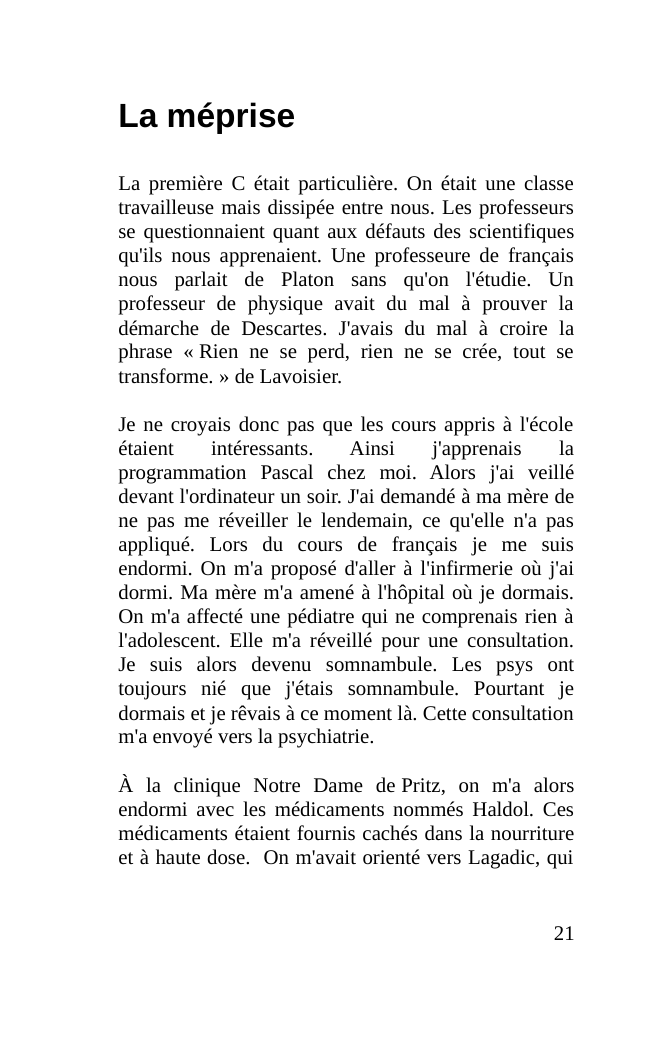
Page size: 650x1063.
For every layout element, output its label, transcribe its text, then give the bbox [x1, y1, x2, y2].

text Je ne croyais donc pas que les cours appris à l'école étaient intéressants. Ainsi j'apprenais la programmation Pascal chez moi. Alors j'ai veillé devant l'ordinateur un soir. J'ai demandé à ma mère de ne pas me réveiller le lendemain, ce qu'elle n'a pas appliqué. Lors du cours de français je me suis endormi. On m'a proposé d'aller à l'infirmerie où j'ai dormi. Ma mère m'a amené à l'hôpital où je dormais. On m'a affecté une pédiatre qui ne comprenais rien à l'adolescent. Elle m'a réveillé pour une consultation. Je suis alors devenu somnambule. Les psys ont toujours nié que j'étais somnambule. Pourtant je dormais et je rêvais à ce moment là. Cette consultation m'a envoyé vers la psychiatrie. [118, 412, 574, 748]
text La première C était particulière. On était une classe travailleuse mais dissipée entre nous. Les professeurs se questionnaient quant aux défauts des scientifiques qu'ils nous apprenaient. Une professeure de français nous parlait de Platon sans qu'on l'étudie. Un professeur de physique avait du mal à prouver la démarche de Descartes. J'avais du mal à croire la phrase « Rien ne se perd, rien ne se crée, tout se transforme. » de Lavoisier. [118, 171, 574, 388]
text À la clinique Notre Dame de Pritz, on m'a alors endormi avec les médicaments nommés Haldol. Ces médicaments étaient fournis cachés dans la nourriture et à haute dose. On m'avait orienté vers Lagadic, qui [118, 773, 574, 869]
subtitle La méprise [118, 96, 574, 134]
